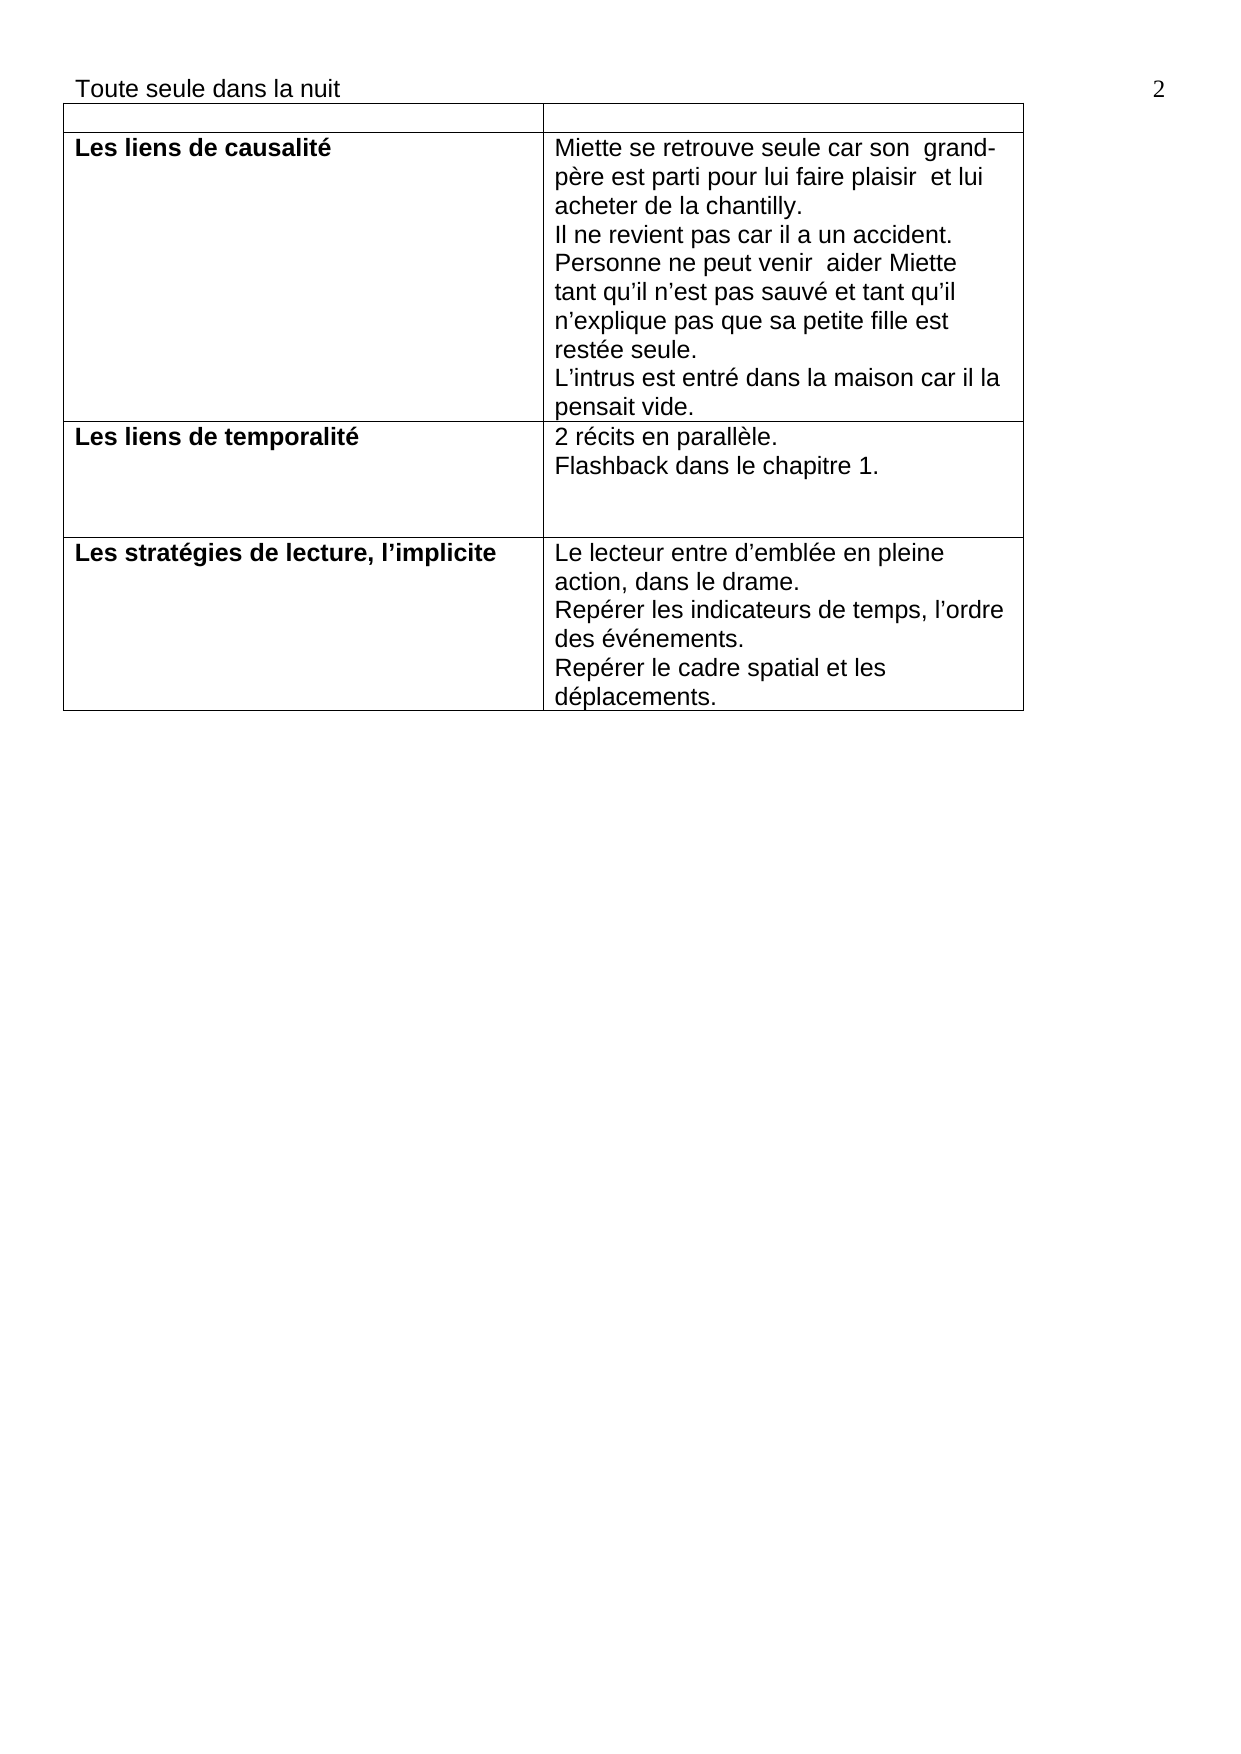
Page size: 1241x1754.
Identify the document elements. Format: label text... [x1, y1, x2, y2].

table_cell Les liens de causalité [64, 133, 543, 421]
table_cell [64, 104, 543, 132]
table_cell 2 récits en parallèle. Flashback dans le chapitre 1. [544, 422, 1023, 537]
table_cell [544, 104, 1023, 132]
table_cell Miette se retrouve seule car son grand-père est parti pour lui faire plaisir et lui acheter de la chantilly. Il ne revient pas car il a un accident. Personne ne peut venir aider Miette tant qu’il n’est pas sauvé et tant qu’il n’explique pas que sa petite fille est restée seule. L’intrus est entré dans la maison car il la pensait vide. [544, 133, 1023, 421]
table_cell Les liens de temporalité [64, 422, 543, 537]
table_cell Le lecteur entre d’emblée en pleine action, dans le drame. Repérer les indicateurs de temps, l’ordre des événements. Repérer le cadre spatial et les déplacements. [544, 538, 1023, 710]
table_cell Les stratégies de lecture, l’implicite [64, 538, 543, 710]
